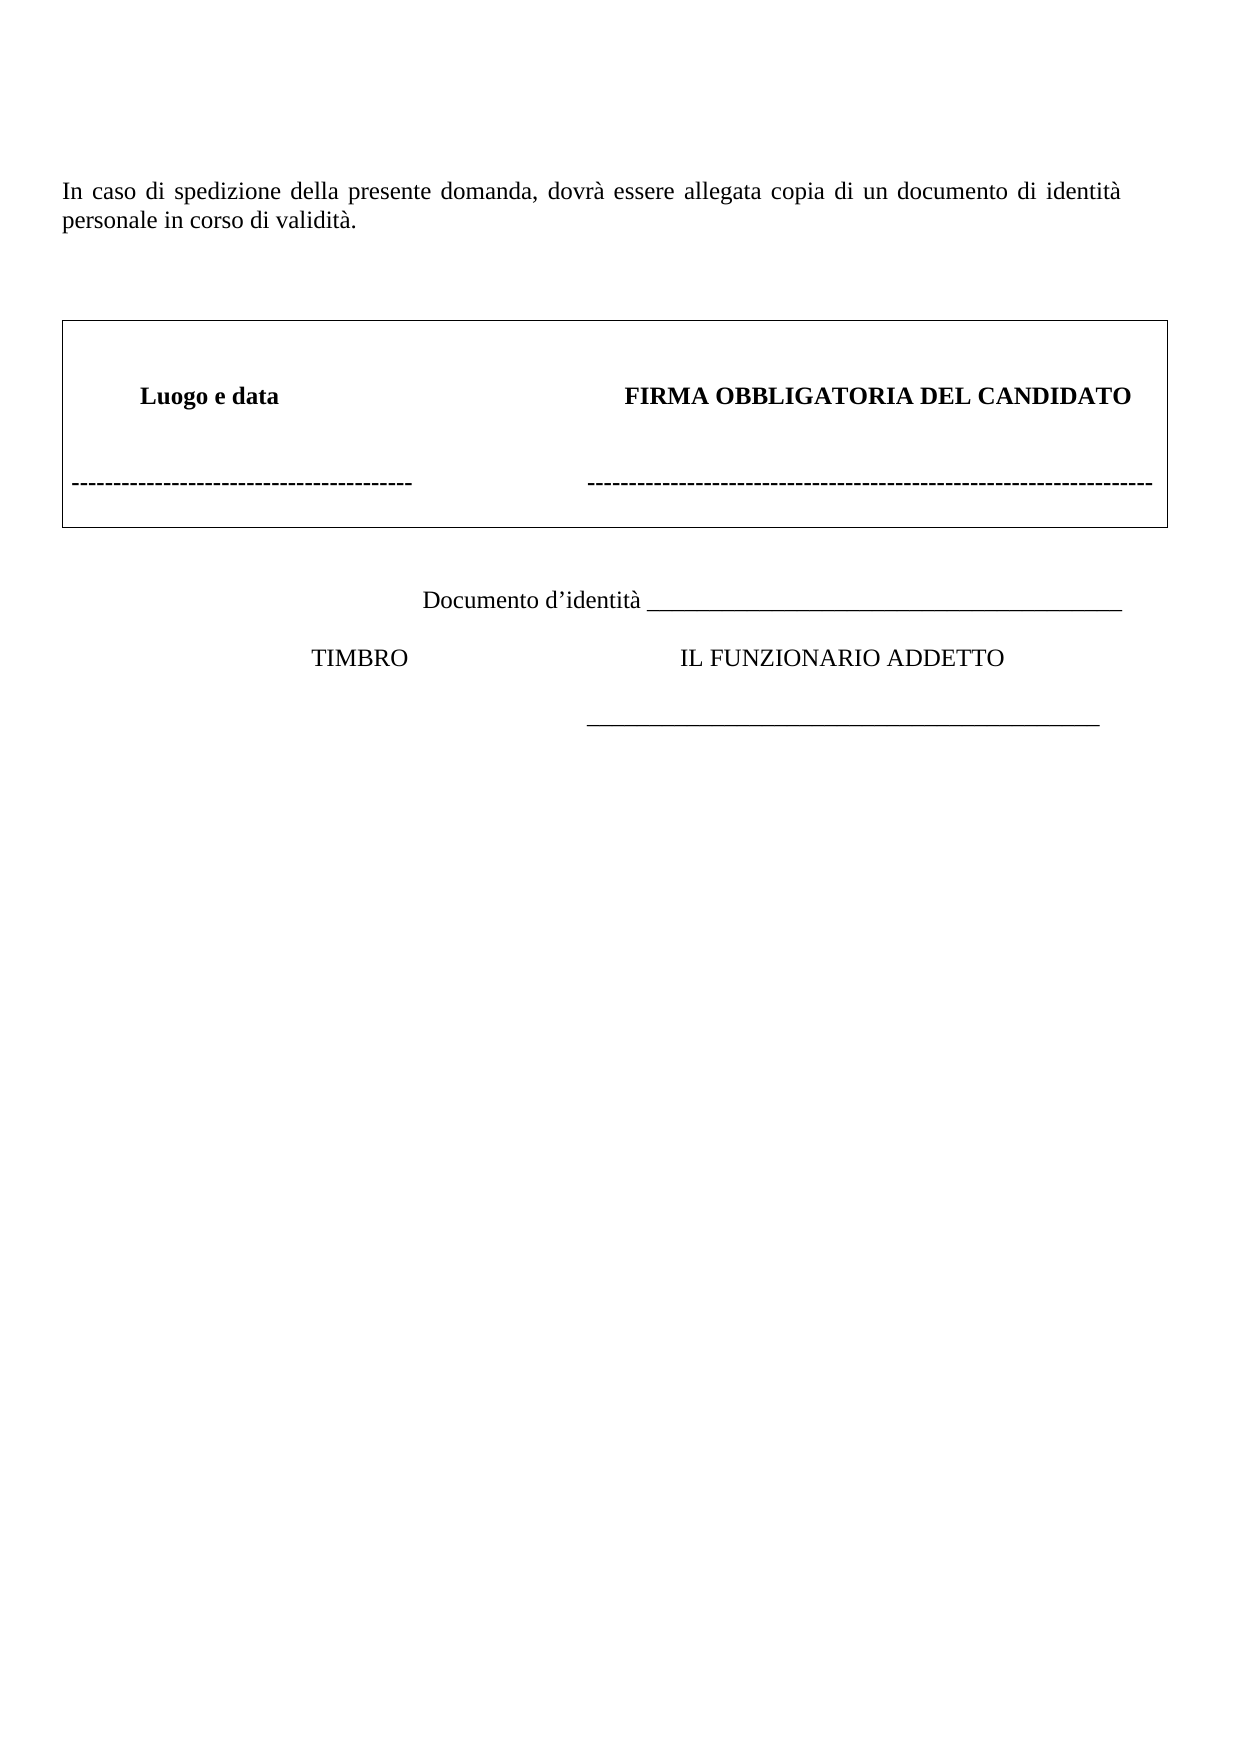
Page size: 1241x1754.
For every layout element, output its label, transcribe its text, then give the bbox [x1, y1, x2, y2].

text ----------------------------------------- -------------------------------------------------------------------- [63, 464, 1167, 496]
text TIMBRO IL FUNZIONARIO ADDETTO [118, 643, 1122, 671]
text Luogo e data FIRMA OBBLIGATORIA DEL CANDIDATO [63, 378, 1167, 409]
text In caso di spedizione della presente domanda, dovrà essere allegata copia di un documento di identità personale in corso di validità. [62, 176, 1122, 234]
text Documento d’identità ______________________________________ [118, 585, 1122, 614]
text _________________________________________ [587, 700, 1122, 729]
